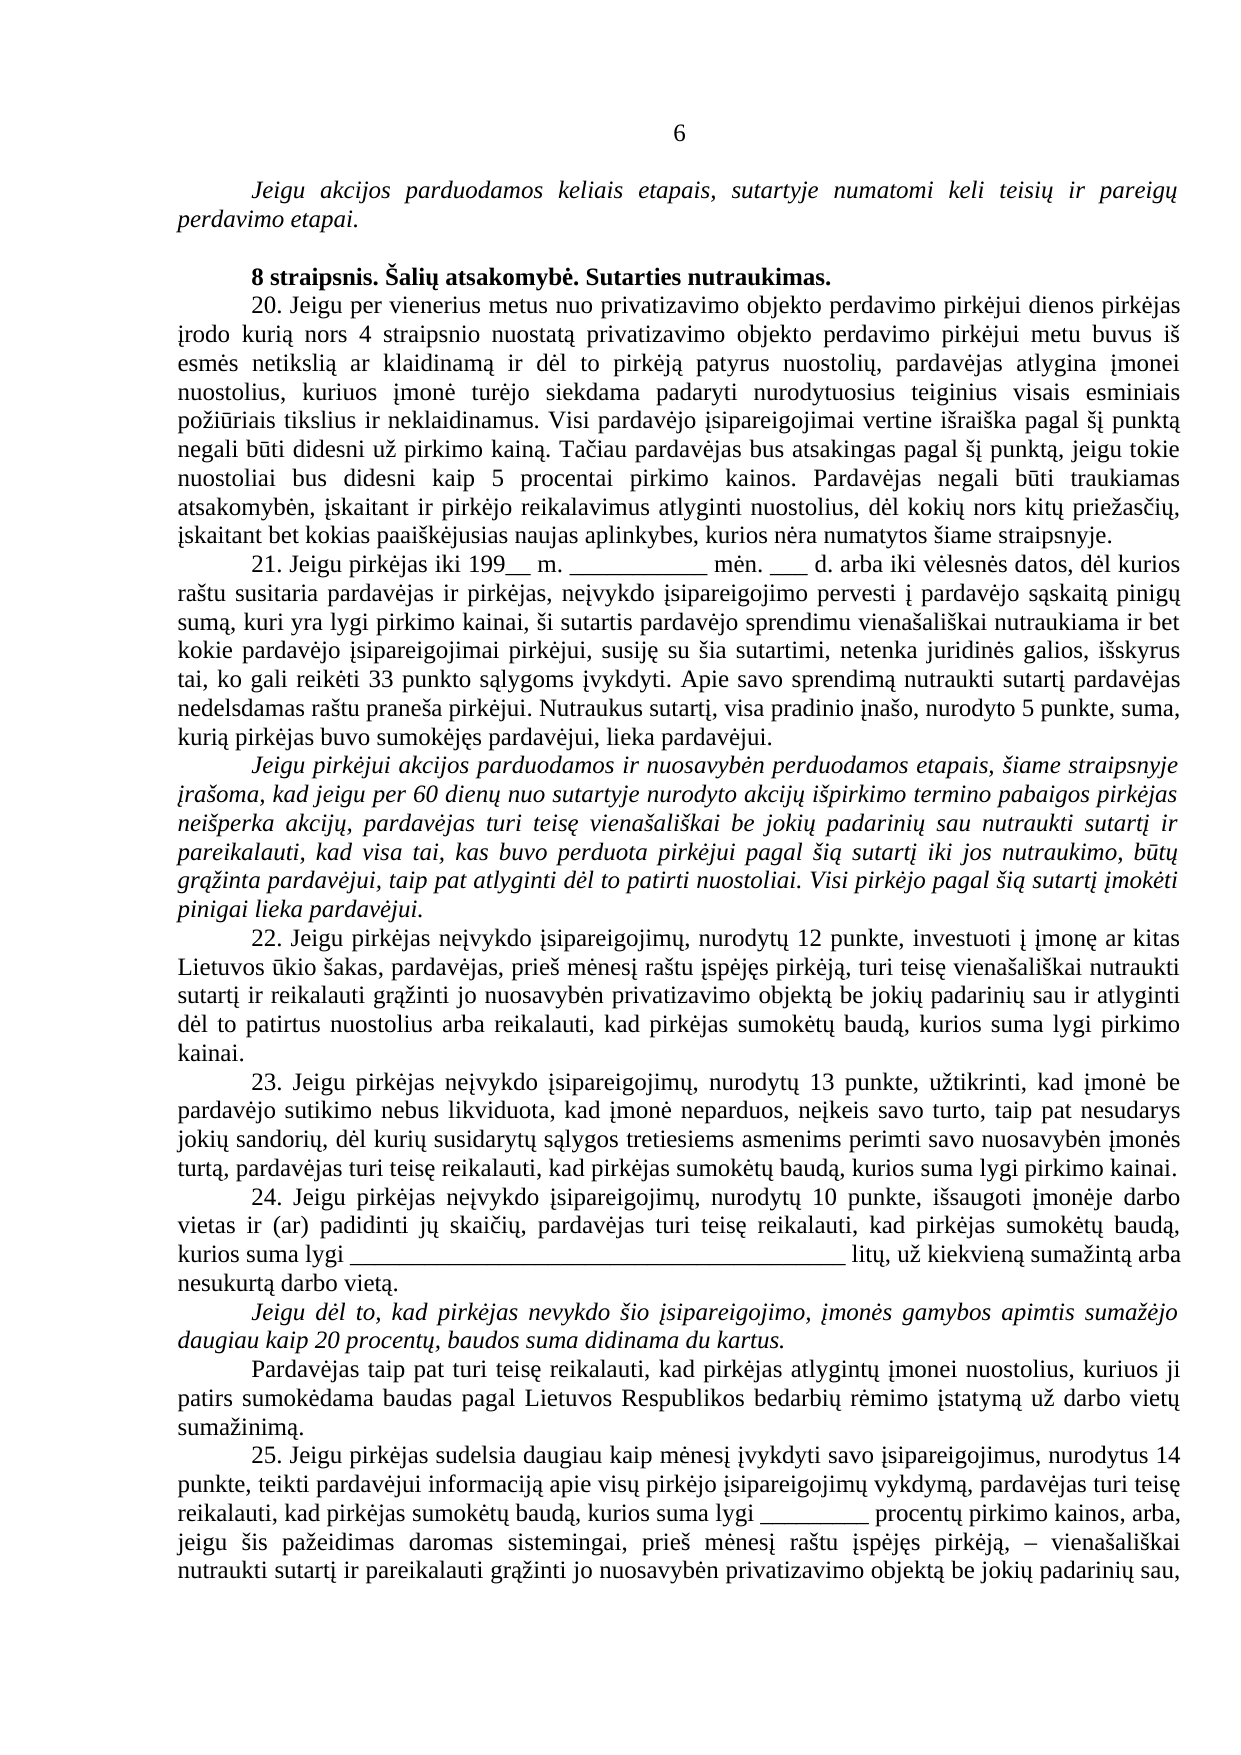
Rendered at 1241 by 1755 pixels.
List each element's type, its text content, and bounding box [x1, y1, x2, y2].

text jeigu šis pažeidimas daromas sistemingai, prieš mėnesį raštu įspėjęs pirkėją, – vienašališkai nutraukti sutartį ir pareikalauti grąžinti jo nuosavybėn privatizavimo objektą be jokių padarinių sau, [177, 1527, 1181, 1584]
text Jeigu dėl to, kad pirkėjas nevykdo šio įsipareigojimo, įmonės gamybos apimtis sumažėjo daugiau kaip 20 procentų, baudos suma didinama du kartus. [177, 1297, 1181, 1354]
text 21. Jeigu pirkėjas iki 199__ m. ___________ mėn. ___ d. arba iki vėlesnės datos, dėl kurios raštu susitaria pardavėjas ir pirkėjas, neįvykdo įsipareigojimo pervesti į pardavėjo sąskaitą pinigų sumą, kuri yra lygi pirkimo kainai, ši sutartis pardavėjo sprendimu vienašališkai nutraukiama ir bet kokie pardavėjo įsipareigojimai pirkėjui, susiję su šia sutartimi, netenka juridinės galios, išskyrus tai, ko gali reikėti 33 punkto sąlygoms įvykdyti. Apie savo sprendimą nutraukti sutartį pardavėjas nedelsdamas raštu praneša pirkėjui. Nutraukus sutartį, visa pradinio įnašo, nurodyto 5 punkte, suma, kurią pirkėjas buvo sumokėjęs pardavėjui, lieka pardavėjui. [177, 549, 1181, 751]
text nesukurtą darbo vietą. [177, 1268, 1181, 1297]
text 25. Jeigu pirkėjas sudelsia daugiau kaip mėnesį įvykdyti savo įsipareigojimus, nurodytus 14 punkte, teikti pardavėjui informaciją apie visų pirkėjo įsipareigojimų vykdymą, pardavėjas turi teisę reikalauti, kad pirkėjas sumokėtų baudą, kurios suma lygi procentų pirkimo kainos, arba, [177, 1441, 1181, 1527]
text 8 straipsnis. Šalių atsakomybė. Sutarties nutraukimas. [177, 262, 1181, 291]
text 23. Jeigu pirkėjas neįvykdo įsipareigojimų, nurodytų 13 punkte, užtikrinti, kad įmonė be pardavėjo sutikimo nebus likviduota, kad įmonė neparduos, neįkeis savo turto, taip pat nesudarys jokių sandorių, dėl kurių susidarytų sąlygos tretiesiems asmenims perimti savo nuosavybėn įmonės turtą, pardavėjas turi teisę reikalauti, kad pirkėjas sumokėtų baudą, kurios suma lygi pirkimo kainai. [177, 1067, 1181, 1182]
text Pardavėjas taip pat turi teisę reikalauti, kad pirkėjas atlygintų įmonei nuostolius, kuriuos ji patirs sumokėdama baudas pagal Lietuvos Respublikos bedarbių rėmimo įstatymą už darbo vietų sumažinimą. [177, 1354, 1181, 1441]
text 22. Jeigu pirkėjas neįvykdo įsipareigojimų, nurodytų 12 punkte, investuoti į įmonę ar kitas Lietuvos ūkio šakas, pardavėjas, prieš mėnesį raštu įspėjęs pirkėją, turi teisę vienašališkai nutraukti sutartį ir reikalauti grąžinti jo nuosavybėn privatizavimo objektą be jokių padarinių sau ir atlyginti dėl to patirtus nuostolius arba reikalauti, kad pirkėjas sumokėtų baudą, kurios suma lygi pirkimo kainai. [177, 923, 1181, 1067]
text Jeigu akcijos parduodamos keliais etapais, sutartyje numatomi keli teisių ir pareigų perdavimo etapai. [177, 176, 1181, 233]
text Jeigu pirkėjui akcijos parduodamos ir nuosavybėn perduodamos etapais, šiame straipsnyje įrašoma, kad jeigu per 60 dienų nuo sutartyje nurodyto akcijų išpirkimo termino pabaigos pirkėjas neišperka akcijų, pardavėjas turi teisę vienašališkai be jokių padarinių sau nutraukti sutartį ir pareikalauti, kad visa tai, kas buvo perduota pirkėjui pagal šią sutartį iki jos nutraukimo, būtų grąžinta pardavėjui, taip pat atlyginti dėl to patirti nuostoliai. Visi pirkėjo pagal šią sutartį įmokėti pinigai lieka pardavėjui. [177, 751, 1181, 923]
text 20. Jeigu per vienerius metus nuo privatizavimo objekto perdavimo pirkėjui dienos pirkėjas įrodo kurią nors 4 straipsnio nuostatą privatizavimo objekto perdavimo pirkėjui metu buvus iš esmės netikslią ar klaidinamą ir dėl to pirkėją patyrus nuostolių, pardavėjas atlygina įmonei nuostolius, kuriuos įmonė turėjo siekdama padaryti nurodytuosius teiginius visais esminiais požiūriais tikslius ir neklaidinamus. Visi pardavėjo įsipareigojimai vertine išraiška pagal šį punktą negali būti didesni už pirkimo kainą. Tačiau pardavėjas bus atsakingas pagal šį punktą, jeigu tokie nuostoliai bus didesni kaip 5 procentai pirkimo kainos. Pardavėjas negali būti traukiamas atsakomybėn, įskaitant ir pirkėjo reikalavimus atlyginti nuostolius, dėl kokių nors kitų priežasčių, įskaitant bet kokias paaiškėjusias naujas aplinkybes, kurios nėra numatytos šiame straipsnyje. [177, 291, 1181, 549]
text 24. Jeigu pirkėjas neįvykdo įsipareigojimų, nurodytų 10 punkte, išsaugoti įmonėje darbo vietas ir (ar) padidinti jų skaičių, pardavėjas turi teisę reikalauti, kad pirkėjas sumokėtų baudą, kurios suma lygi litų, už kiekvieną sumažintą arba [177, 1182, 1181, 1268]
